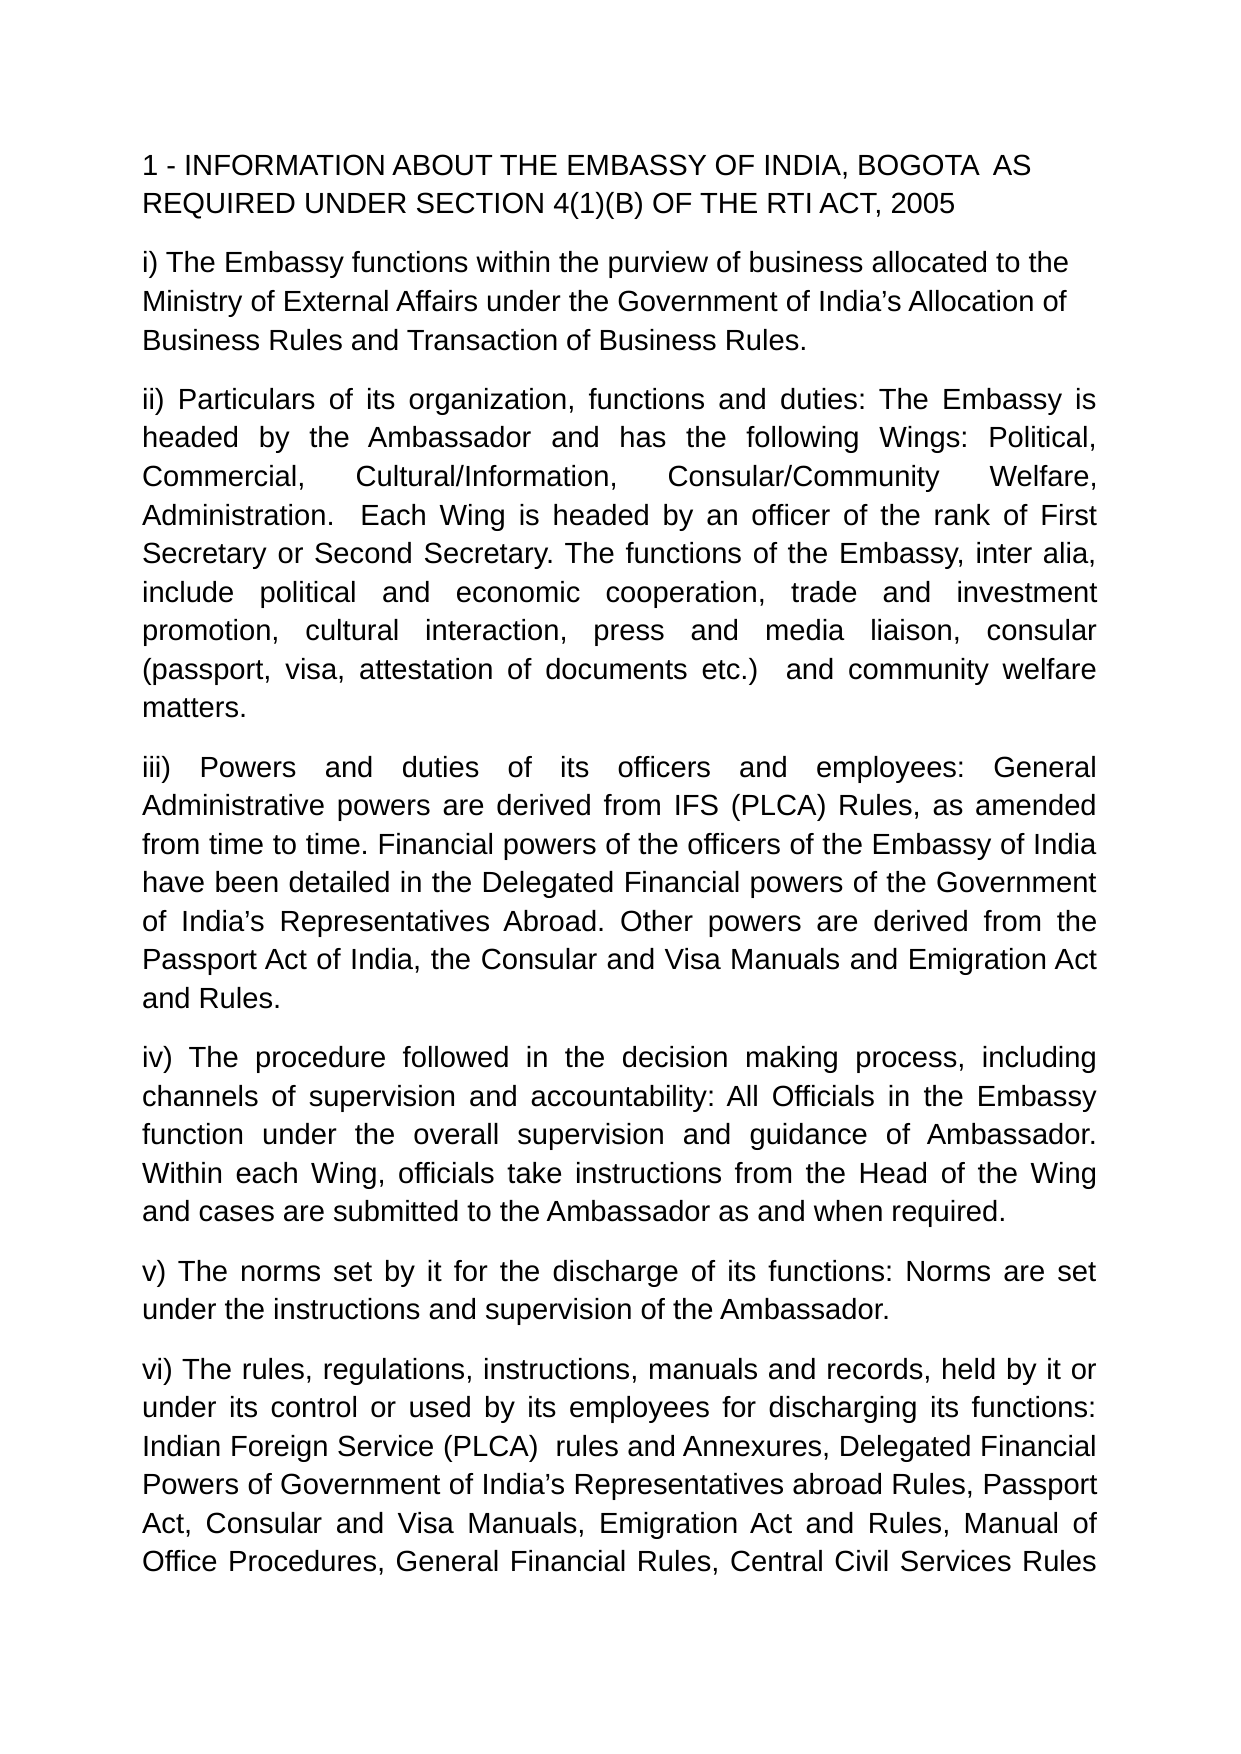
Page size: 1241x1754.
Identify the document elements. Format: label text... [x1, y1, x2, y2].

text vi) The rules, regulations, instructions, manuals and records, held by it or under its control or used by its employees for discharging its functions: Indian Foreign Service (PLCA) rules and Annexures, Delegated Financial Powers of Government of India’s Representatives abroad Rules, Passport Act, Consular and Visa Manuals, Emigration Act and Rules, Manual of Office Procedures, General Financial Rules, Central Civil Services Rules [142, 1352, 1098, 1578]
text i) The Embassy functions within the purview of business allocated to the Ministry of External Affairs under the Government of India’s Allocation of Business Rules and Transaction of Business Rules. [142, 246, 1098, 356]
text iv) The procedure followed in the decision making process, including channels of supervision and accountability: All Officials in the Embassy function under the overall supervision and guidance of Ambassador. Within each Wing, officials take instructions from the Head of the Wing and cases are submitted to the Ambassador as and when required. [142, 1040, 1098, 1228]
text ii) Particulars of its organization, functions and duties: The Embassy is headed by the Ambassador and has the following Wings: Political, Commercial, Cultural/Information, Consular/Community Welfare, Administration. Each Wing is headed by an officer of the rank of First Secretary or Second Secretary. The functions of the Embassy, inter alia, include political and economic cooperation, trade and investment promotion, cultural interaction, press and media liaison, consular (passport, visa, attestation of documents etc.) and community welfare matters. [142, 382, 1098, 724]
text 1 - INFORMATION ABOUT THE EMBASSY OF INDIA, BOGOTA AS REQUIRED UNDER SECTION 4(1)(B) OF THE RTI ACT, 2005 [142, 148, 1098, 220]
text iii) Powers and duties of its officers and employees: General Administrative powers are derived from IFS (PLCA) Rules, as amended from time to time. Financial powers of the officers of the Embassy of India have been detailed in the Delegated Financial powers of the Government of India’s Representatives Abroad. Other powers are derived from the Passport Act of India, the Consular and Visa Manuals and Emigration Act and Rules. [142, 750, 1098, 1014]
text v) The norms set by it for the discharge of its functions: Norms are set under the instructions and supervision of the Ambassador. [142, 1254, 1098, 1326]
